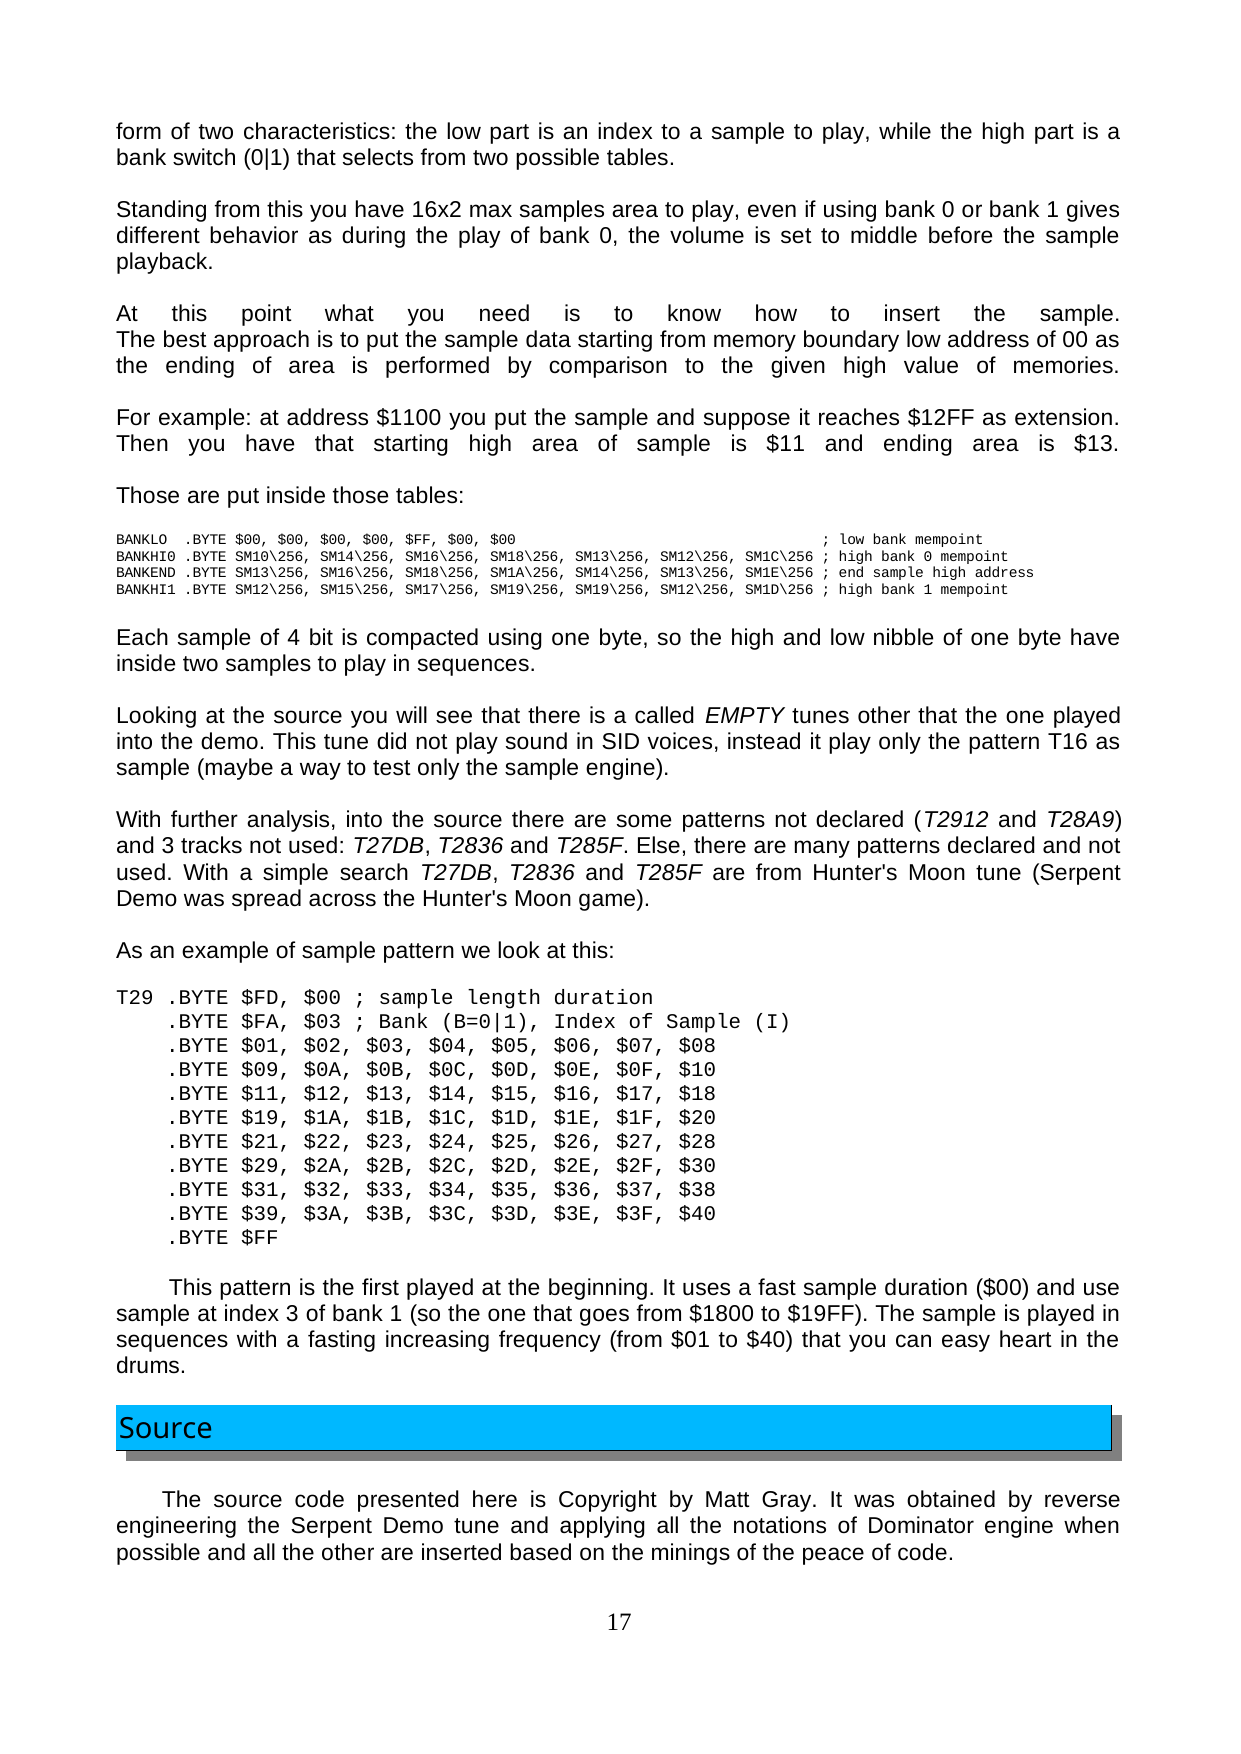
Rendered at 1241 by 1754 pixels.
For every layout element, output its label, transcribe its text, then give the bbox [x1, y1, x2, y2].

text The source code presented here is Copyright by Matt Gray. It was obtained by reverse engineering the Serpent Demo tune and applying all the notations of Dominator engine when possible and all the other are inserted based on the minings of the peace of code. [116, 1487, 1122, 1565]
text This pattern is the first played at the beginning. It uses a fast sample duration ($00) and use sample at index 3 of bank 1 (so the one that goes from $1800 to $19FF). The sample is played in sequences with a fasting increasing frequency (from $01 to $40) that you can easy heart in the drums. [116, 1274, 1122, 1379]
text Standing from this you have 16x2 max samples area to play, even if using bank 0 or bank 1 gives different behavior as during the play of bank 0, the volume is set to middle before the sample playback. At this point what you need is to know how to insert the sample. The best approach is to put the sample data starting from memory boundary low address of 00 as the ending of area is performed by comparison to the given high value of memories. For example: at address $1100 you put the sample and suppose it reaches $12FF as extension. Then you have that starting high area of sample is $11 and ending area is $13. Those are put inside those tables: [116, 170, 1122, 509]
text With further analysis, into the source there are some patterns not declared (T2912 and T28A9) and 3 tracks not used: T27DB, T2836 and T285F. Else, there are many patterns declared and not used. With a simple search T27DB, T2836 and T285F are from Hunter's Moon tune (Serpent Demo was spread across the Hunter's Moon game). [116, 781, 1122, 911]
text As an example of sample pattern we look at this: [116, 911, 1122, 963]
text T29 .BYTE $FD, $00 ; sample length duration .BYTE $FA, $03 ; Bank (B=0|1), Index of Sample (I) .BYTE $01, $02, $03, $04, $05, $06, $07, $08 .BYTE $09, $0A, $0B, $0C, $0D, $0E, $0F, $10 .BYTE $11, $12, $13, $14, $15, $16, $17, $18 .BYTE $19, $1A, $1B, $1C, $1D, $1E, $1F, $20 .BYTE $21, $22, $23, $24, $25, $26, $27, $28 .BYTE $29, $2A, $2B, $2C, $2D, $2E, $2F, $30 .BYTE $31, $32, $33, $34, $35, $36, $37, $38 .BYTE $39, $3A, $3B, $3C, $3D, $3E, $3F, $40 .BYTE $FF [116, 963, 1122, 1274]
text form of two characteristics: the low part is an index to a sample to play, while the high part is a bank switch (0|1) that selects from two possible tables. [116, 118, 1122, 170]
text Each sample of 4 bit is compacted using one byte, so the high and low nibble of one byte have inside two samples to play in sequences. [116, 598, 1122, 677]
text Source [116, 1405, 1111, 1450]
text Looking at the source you will see that there is a called EMPTY tunes other that the one played into the demo. This tune did not play sound in SID voices, instead it play only the pattern T16 as sample (maybe a way to test only the sample engine). [116, 677, 1122, 781]
text BANKLO .BYTE $00, $00, $00, $00, $FF, $00, $00 ; low bank mempoint BANKHI0 .BYTE SM10\256, SM14\256, SM16\256, SM18\256, SM13\256, SM12\256, SM1C\256 ; high bank 0 mempoint BANKEND .BYTE SM13\256, SM16\256, SM18\256, SM1A\256, SM14\256, SM13\256, SM1E\256 ; end sample high address BANKHI1 .BYTE SM12\256, SM15\256, SM17\256, SM19\256, SM19\256, SM12\256, SM1D\256 ; high bank 1 mempoint [116, 509, 1122, 598]
